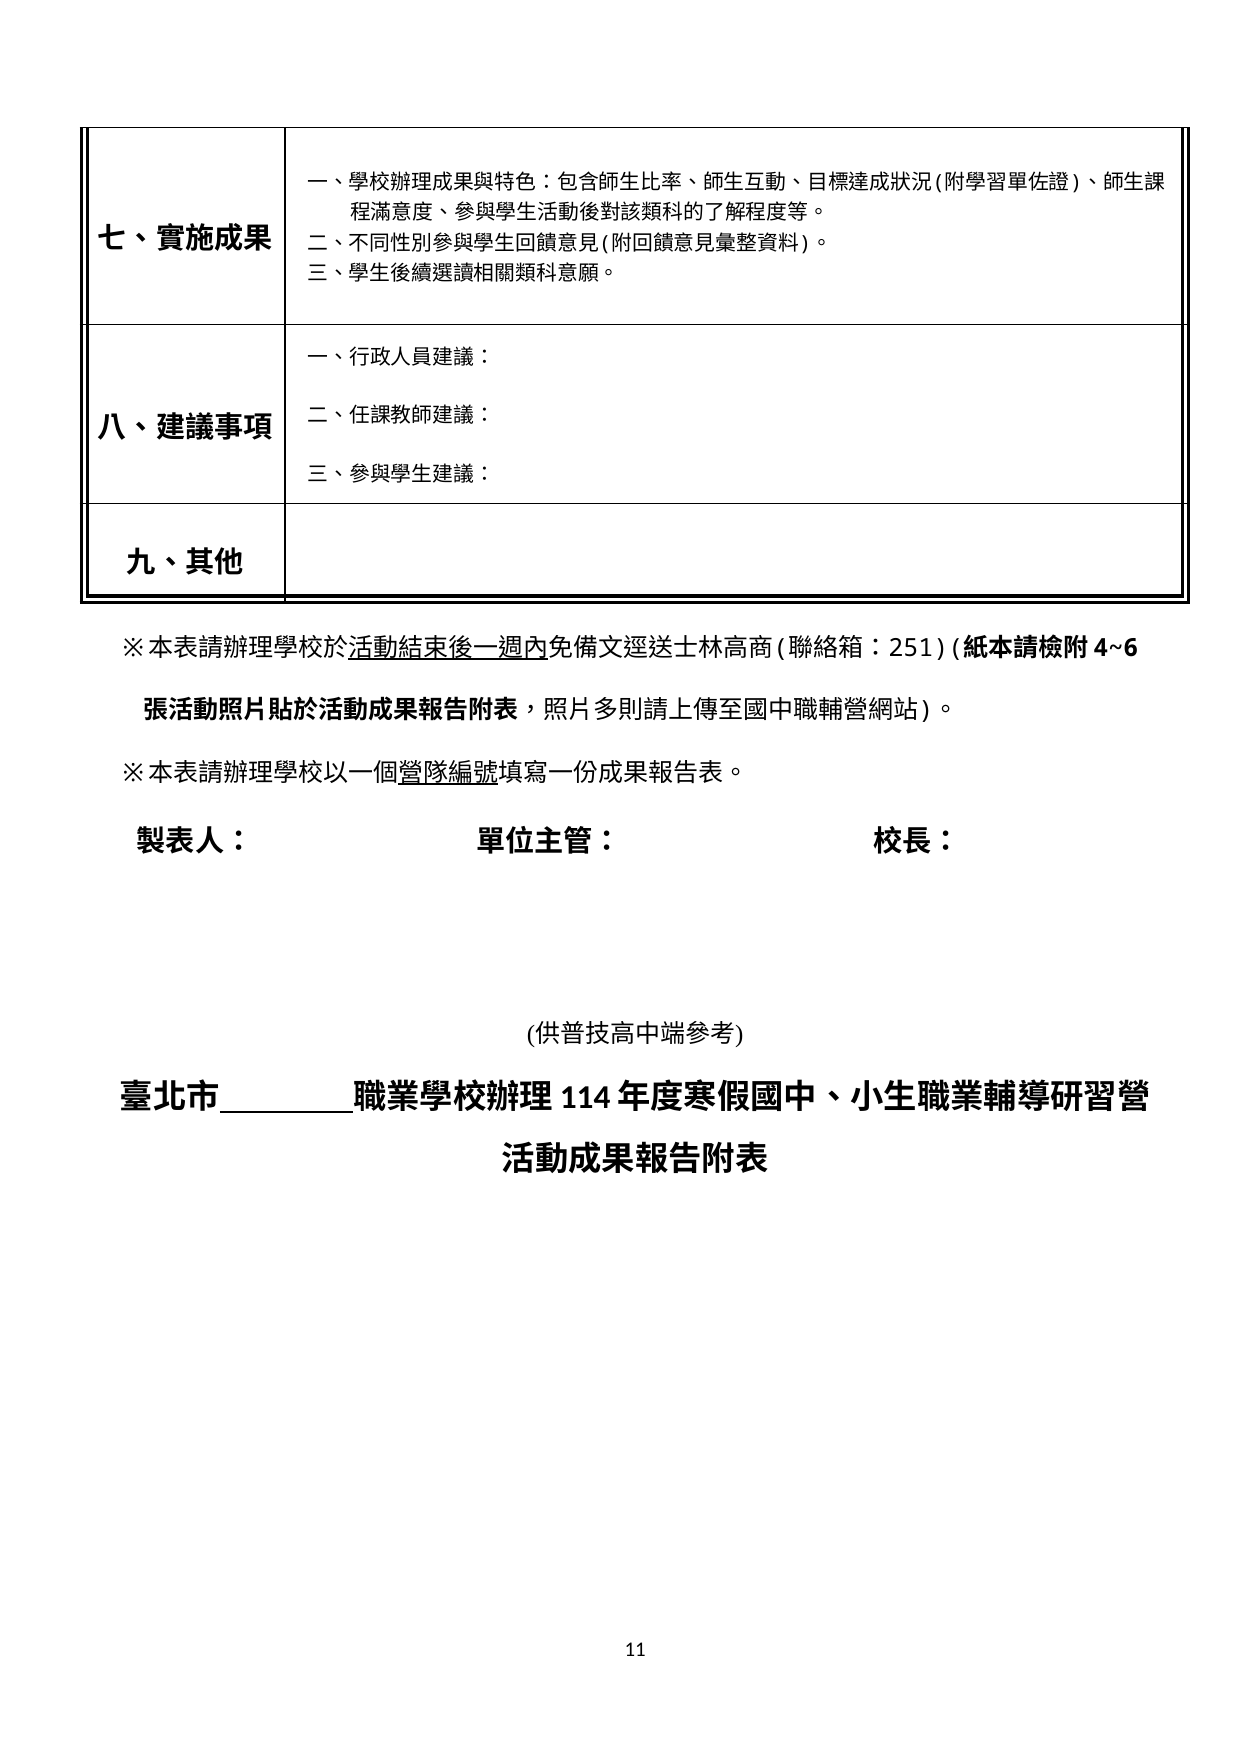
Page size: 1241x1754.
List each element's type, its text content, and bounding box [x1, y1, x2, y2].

text (供普技高中端參考) [118, 989, 1152, 1052]
text ※本表請辦理學校於活動結束後一週內免備文逕送士林高商(聯絡箱：251)(紙本請檢附4~6張活動照片貼於活動成果報告附表，照片多則請上傳至國中職輔營網站)。 [118, 604, 1152, 729]
table_header 校長： [815, 791, 1019, 864]
table_cell [286, 504, 1181, 594]
table_header 製表人： [106, 791, 283, 864]
table_header [638, 791, 814, 864]
text ※本表請辦理學校以一個營隊編號填寫一份成果報告表。 [118, 729, 1152, 791]
table_cell 一、行政人員建議： 二、任課教師建議： 三、參與學生建議： [286, 325, 1181, 503]
text 臺北市 職業學校辦理114年度寒假國中、小生職業輔導研習營活動成果報告附表 [118, 1052, 1152, 1177]
table_cell 七、實施成果 [89, 128, 284, 323]
table_header [283, 791, 460, 864]
table_cell 九、其他 [89, 504, 284, 594]
table_cell 一、學校辦理成果與特色：包含師生比率、師生互動、目標達成狀況(附學習單佐證)、師生課程滿意度、參與學生活動後對該類科的了解程度等。 二、不同性別參與學生回饋意見(附回饋意見彙整資料)。 三、學生後續選讀相關類科意願。 [286, 128, 1181, 323]
table_header 單位主管： [460, 791, 637, 864]
table_header [1019, 791, 1196, 864]
table_cell 八、建議事項 [89, 325, 284, 503]
